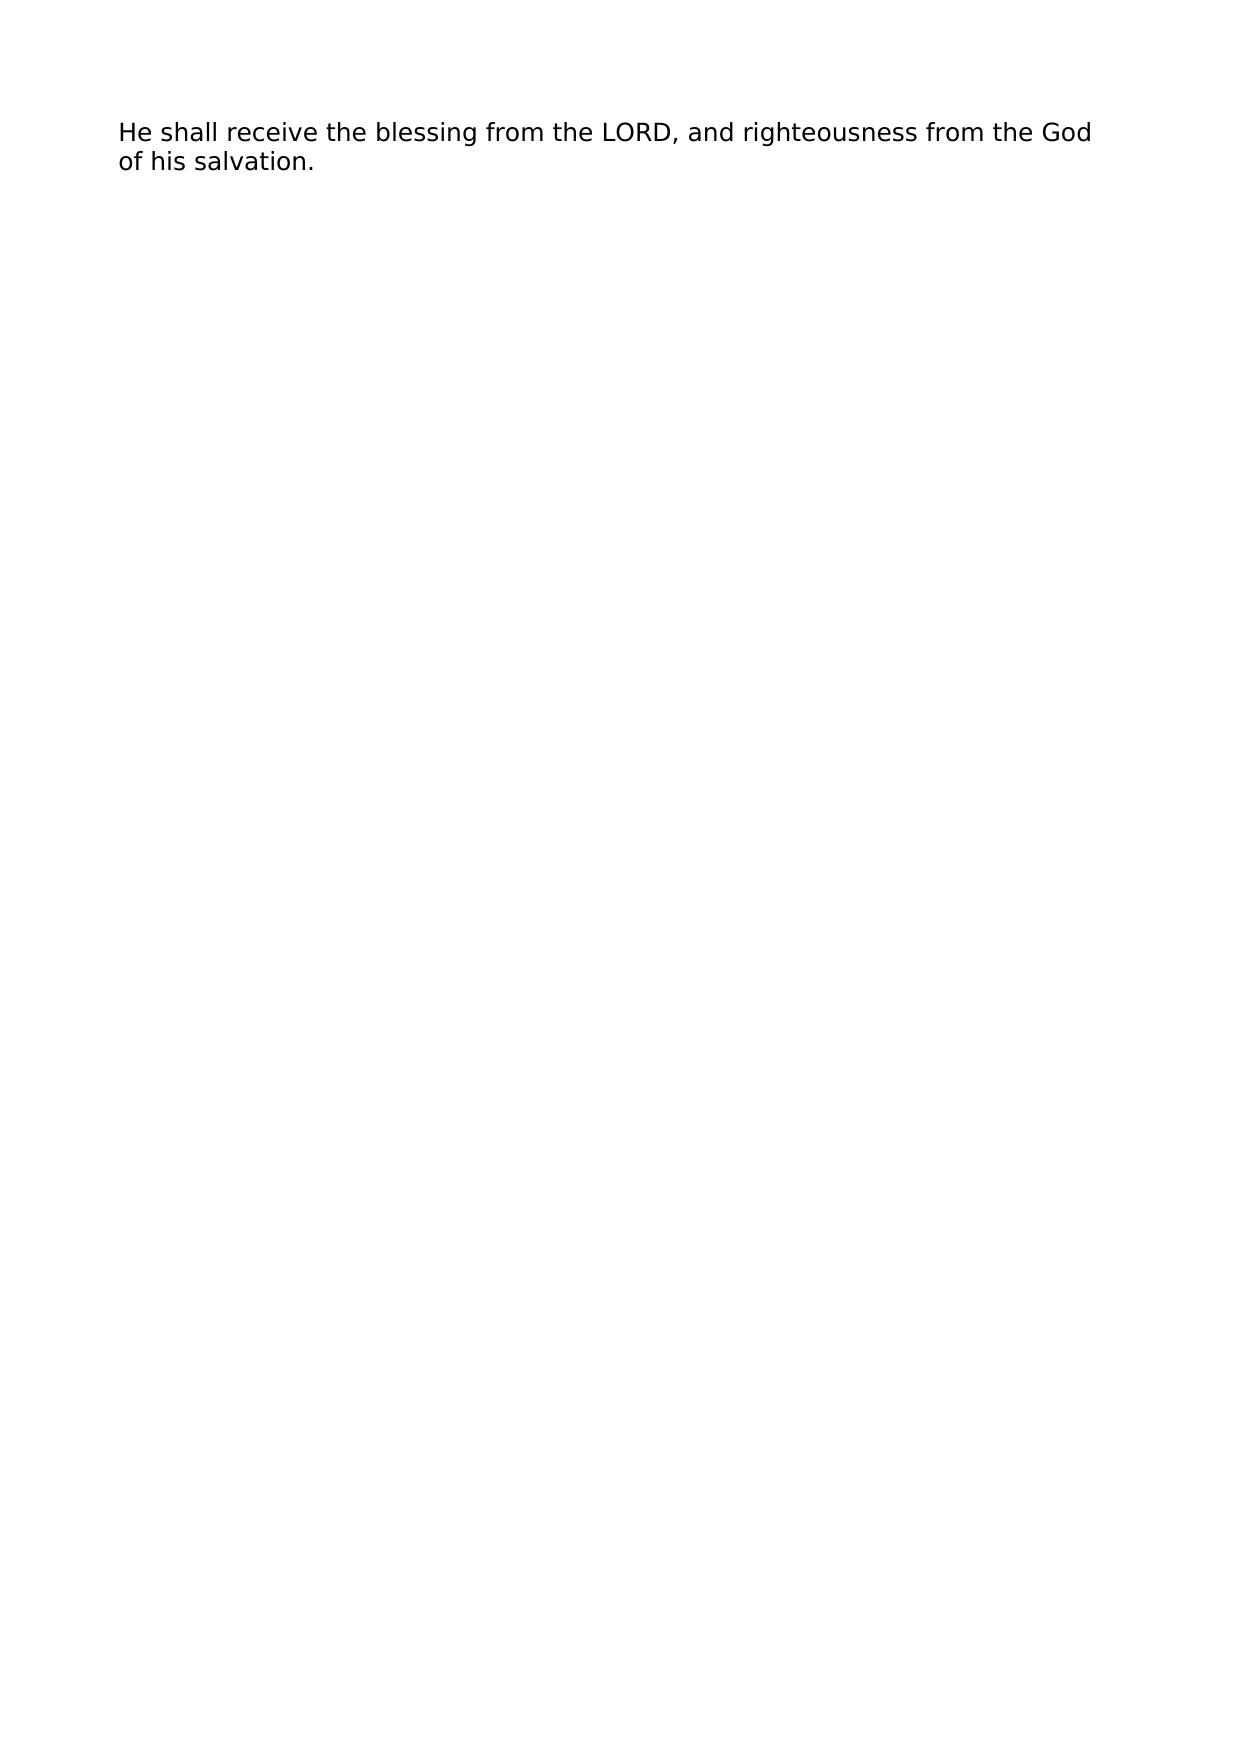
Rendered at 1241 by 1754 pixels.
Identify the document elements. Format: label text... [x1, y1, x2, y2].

text He shall receive the blessing from the LORD, and righteousness from the God of his salvation. [118, 118, 1122, 176]
